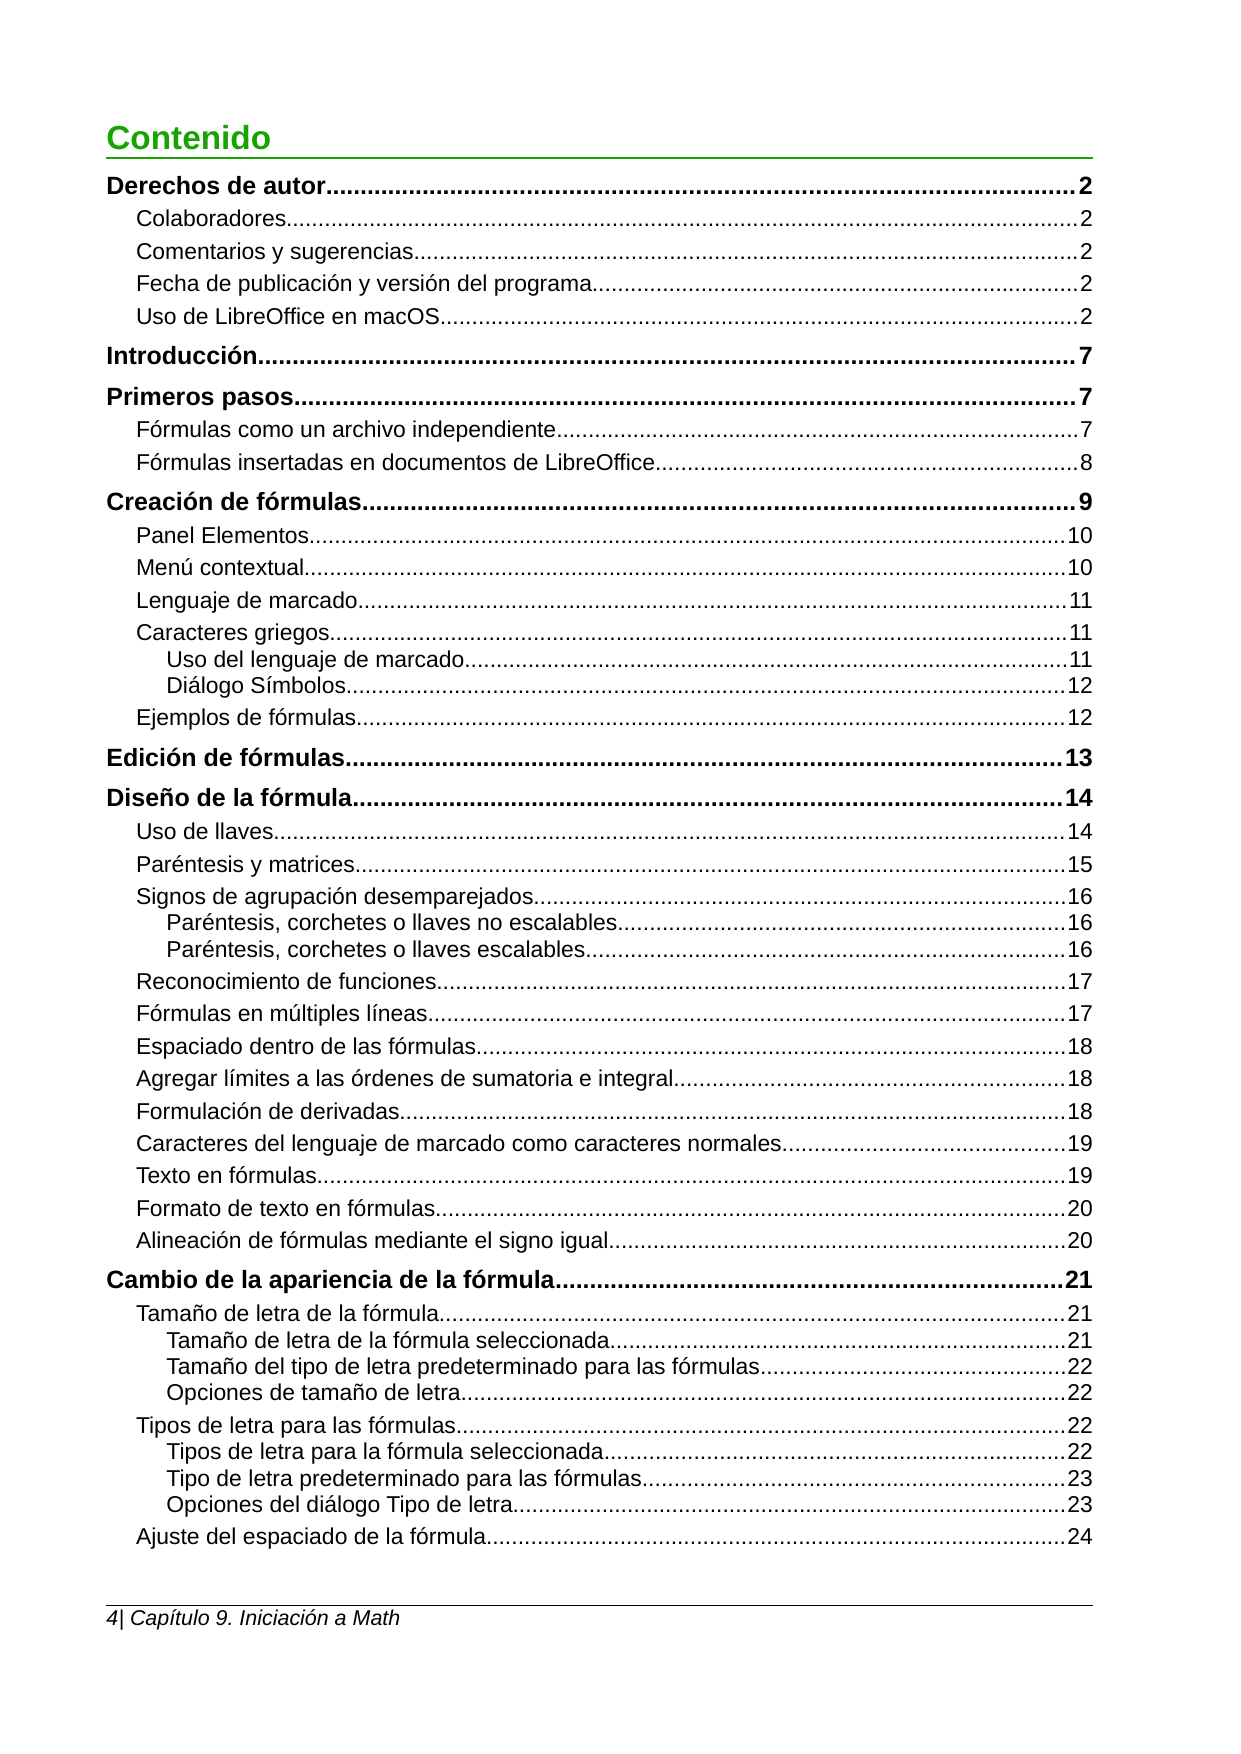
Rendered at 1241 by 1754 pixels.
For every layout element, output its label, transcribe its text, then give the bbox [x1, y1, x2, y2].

text Agregar límites a las órdenes de sumatoria e integral 18 [136, 1065, 1093, 1092]
text Tamaño de letra de la fórmula seleccionada 21 [166, 1327, 1093, 1353]
text Caracteres del lenguaje de marcado como caracteres normales 19 [136, 1130, 1093, 1156]
text Alineación de fórmulas mediante el signo igual 20 [136, 1227, 1093, 1253]
text Creación de fórmulas 9 [106, 487, 1093, 516]
text Comentarios y sugerencias 2 [136, 238, 1093, 264]
text Formulación de derivadas 18 [136, 1098, 1093, 1124]
text Uso del lenguaje de marcado 11 [166, 646, 1093, 672]
text Primeros pasos 7 [106, 382, 1093, 410]
text Cambio de la apariencia de la fórmula 21 [106, 1266, 1093, 1294]
text Texto en fórmulas 19 [136, 1162, 1093, 1189]
text Paréntesis, corchetes o llaves escalables 16 [166, 936, 1093, 962]
text Introducción 7 [106, 341, 1093, 370]
text Uso de llaves 14 [136, 818, 1093, 844]
text Ajuste del espaciado de la fórmula 24 [136, 1523, 1093, 1549]
text Edición de fórmulas 13 [106, 743, 1093, 771]
text Formato de texto en fórmulas 20 [136, 1195, 1093, 1221]
text Tamaño de letra de la fórmula 21 [136, 1300, 1093, 1327]
text Fórmulas insertadas en documentos de LibreOffice 8 [136, 449, 1093, 475]
text Lenguaje de marcado 11 [136, 587, 1093, 613]
text Fórmulas en múltiples líneas 17 [136, 1000, 1093, 1027]
text Signos de agrupación desemparejados 16 [136, 883, 1093, 909]
text Reconocimiento de funciones 17 [136, 968, 1093, 994]
text Tipos de letra para las fórmulas 22 [136, 1412, 1093, 1438]
text Tipo de letra predeterminado para las fórmulas 23 [166, 1464, 1093, 1491]
text Opciones del diálogo Tipo de letra 23 [166, 1491, 1093, 1517]
text Derechos de autor 2 [106, 171, 1093, 199]
text Diálogo Símbolos 12 [166, 672, 1093, 698]
text Opciones de tamaño de letra 22 [166, 1379, 1093, 1406]
text Fórmulas como un archivo independiente 7 [136, 416, 1093, 443]
text Tamaño del tipo de letra predeterminado para las fórmulas 22 [166, 1353, 1093, 1379]
text Paréntesis y matrices 15 [136, 851, 1093, 877]
text Ejemplos de fórmulas 12 [136, 704, 1093, 731]
text Tipos de letra para la fórmula seleccionada 22 [166, 1438, 1093, 1464]
text Menú contextual 10 [136, 554, 1093, 581]
text Caracteres griegos 11 [136, 619, 1093, 646]
text Fecha de publicación y versión del programa 2 [136, 270, 1093, 297]
text Uso de LibreOffice en macOS 2 [136, 303, 1093, 329]
subtitle Contenido [106, 118, 1093, 157]
text Colaboradores 2 [136, 205, 1093, 232]
text Diseño de la fórmula 14 [106, 783, 1093, 812]
text Paréntesis, corchetes o llaves no escalables 16 [166, 909, 1093, 936]
text Panel Elementos 10 [136, 522, 1093, 548]
text Espaciado dentro de las fórmulas 18 [136, 1033, 1093, 1059]
